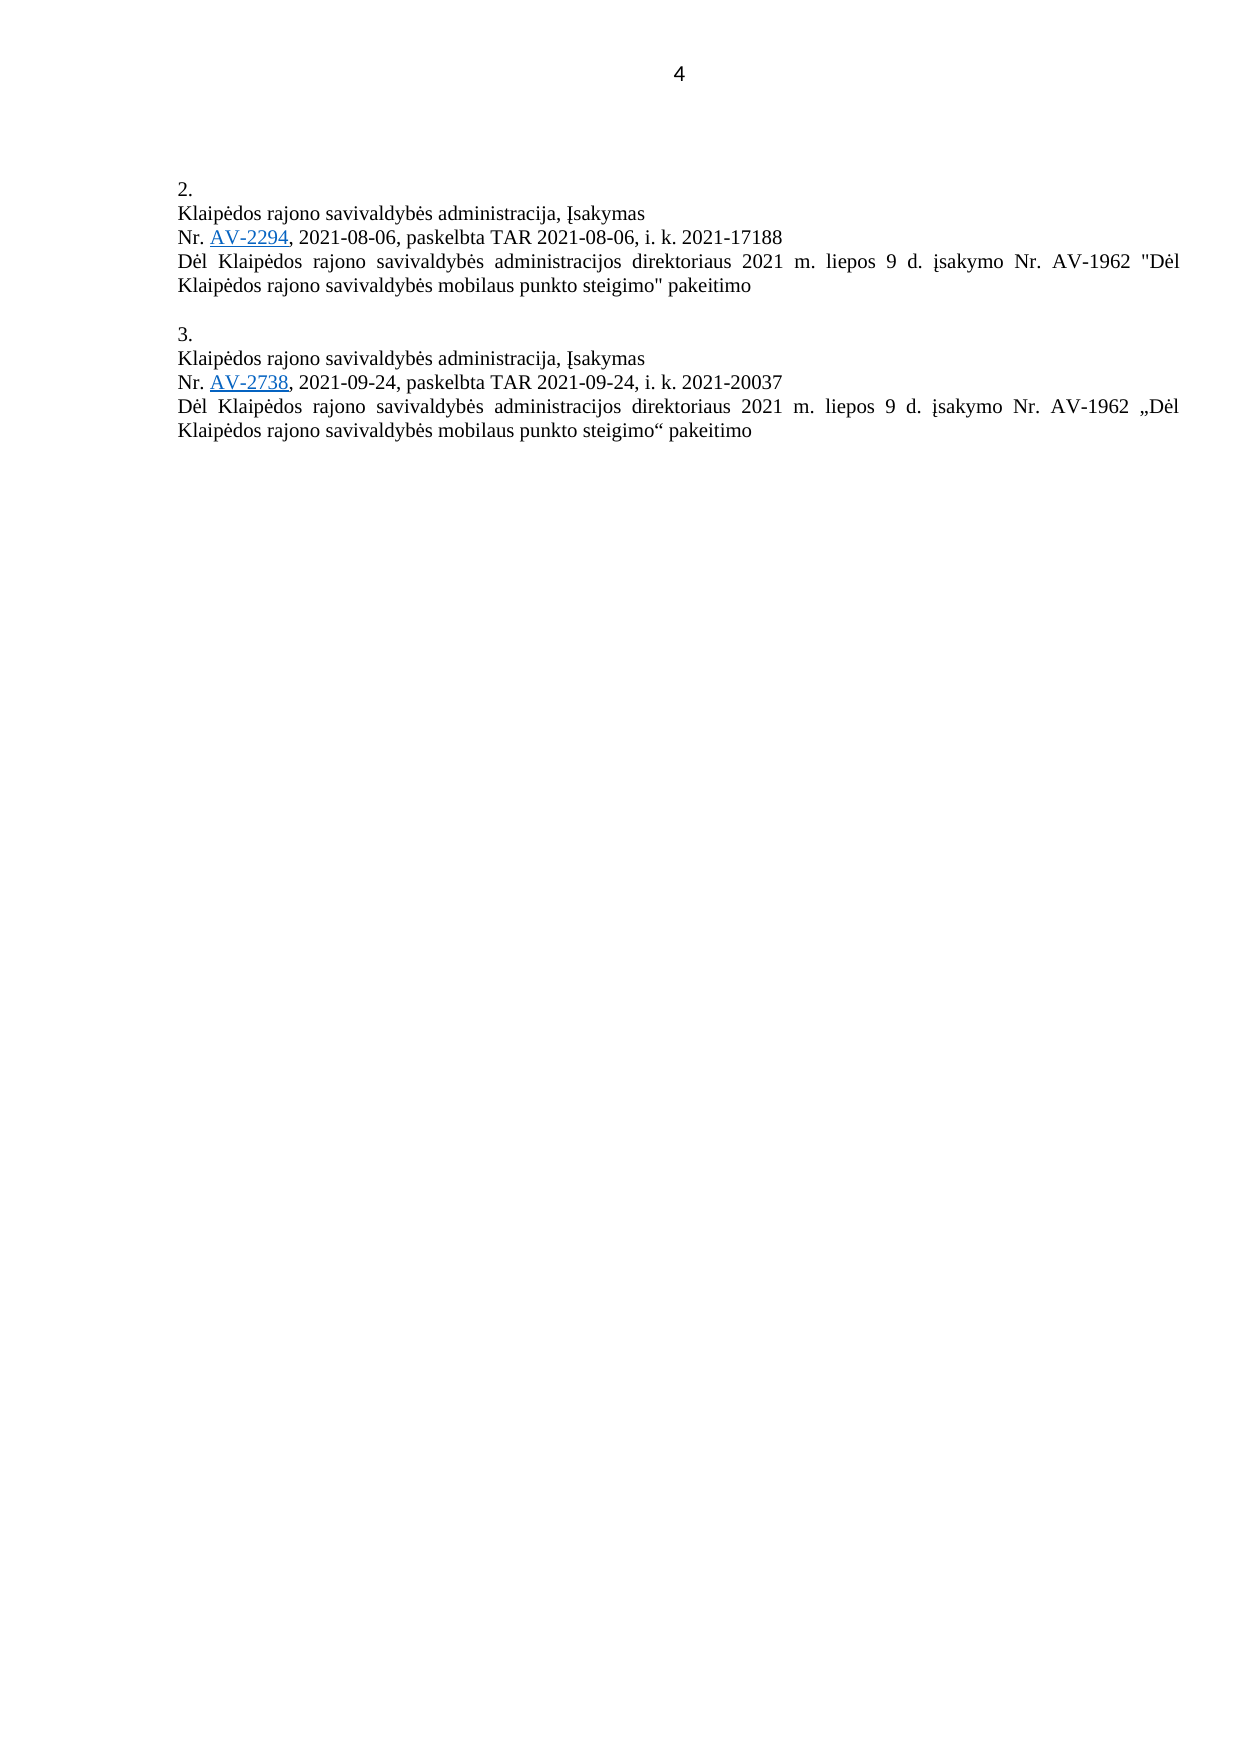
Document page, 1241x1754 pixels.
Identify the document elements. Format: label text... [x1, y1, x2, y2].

text 3. [177, 322, 1181, 346]
text Nr. AV-2294, 2021-08-06, paskelbta TAR 2021-08-06, i. k. 2021-17188 [177, 225, 1181, 249]
text 2. [177, 177, 1181, 201]
text Klaipėdos rajono savivaldybės administracija, Įsakymas [177, 201, 1181, 225]
text Dėl Klaipėdos rajono savivaldybės administracijos direktoriaus 2021 m. liepos 9 d. įsakymo Nr. AV-1962 „Dėl Klaipėdos rajono savivaldybės mobilaus punkto steigimo“ pakeitimo [177, 394, 1181, 442]
text Dėl Klaipėdos rajono savivaldybės administracijos direktoriaus 2021 m. liepos 9 d. įsakymo Nr. AV-1962 "Dėl Klaipėdos rajono savivaldybės mobilaus punkto steigimo" pakeitimo [177, 249, 1181, 297]
text Nr. AV-2738, 2021-09-24, paskelbta TAR 2021-09-24, i. k. 2021-20037 [177, 370, 1181, 394]
text Klaipėdos rajono savivaldybės administracija, Įsakymas [177, 346, 1181, 370]
